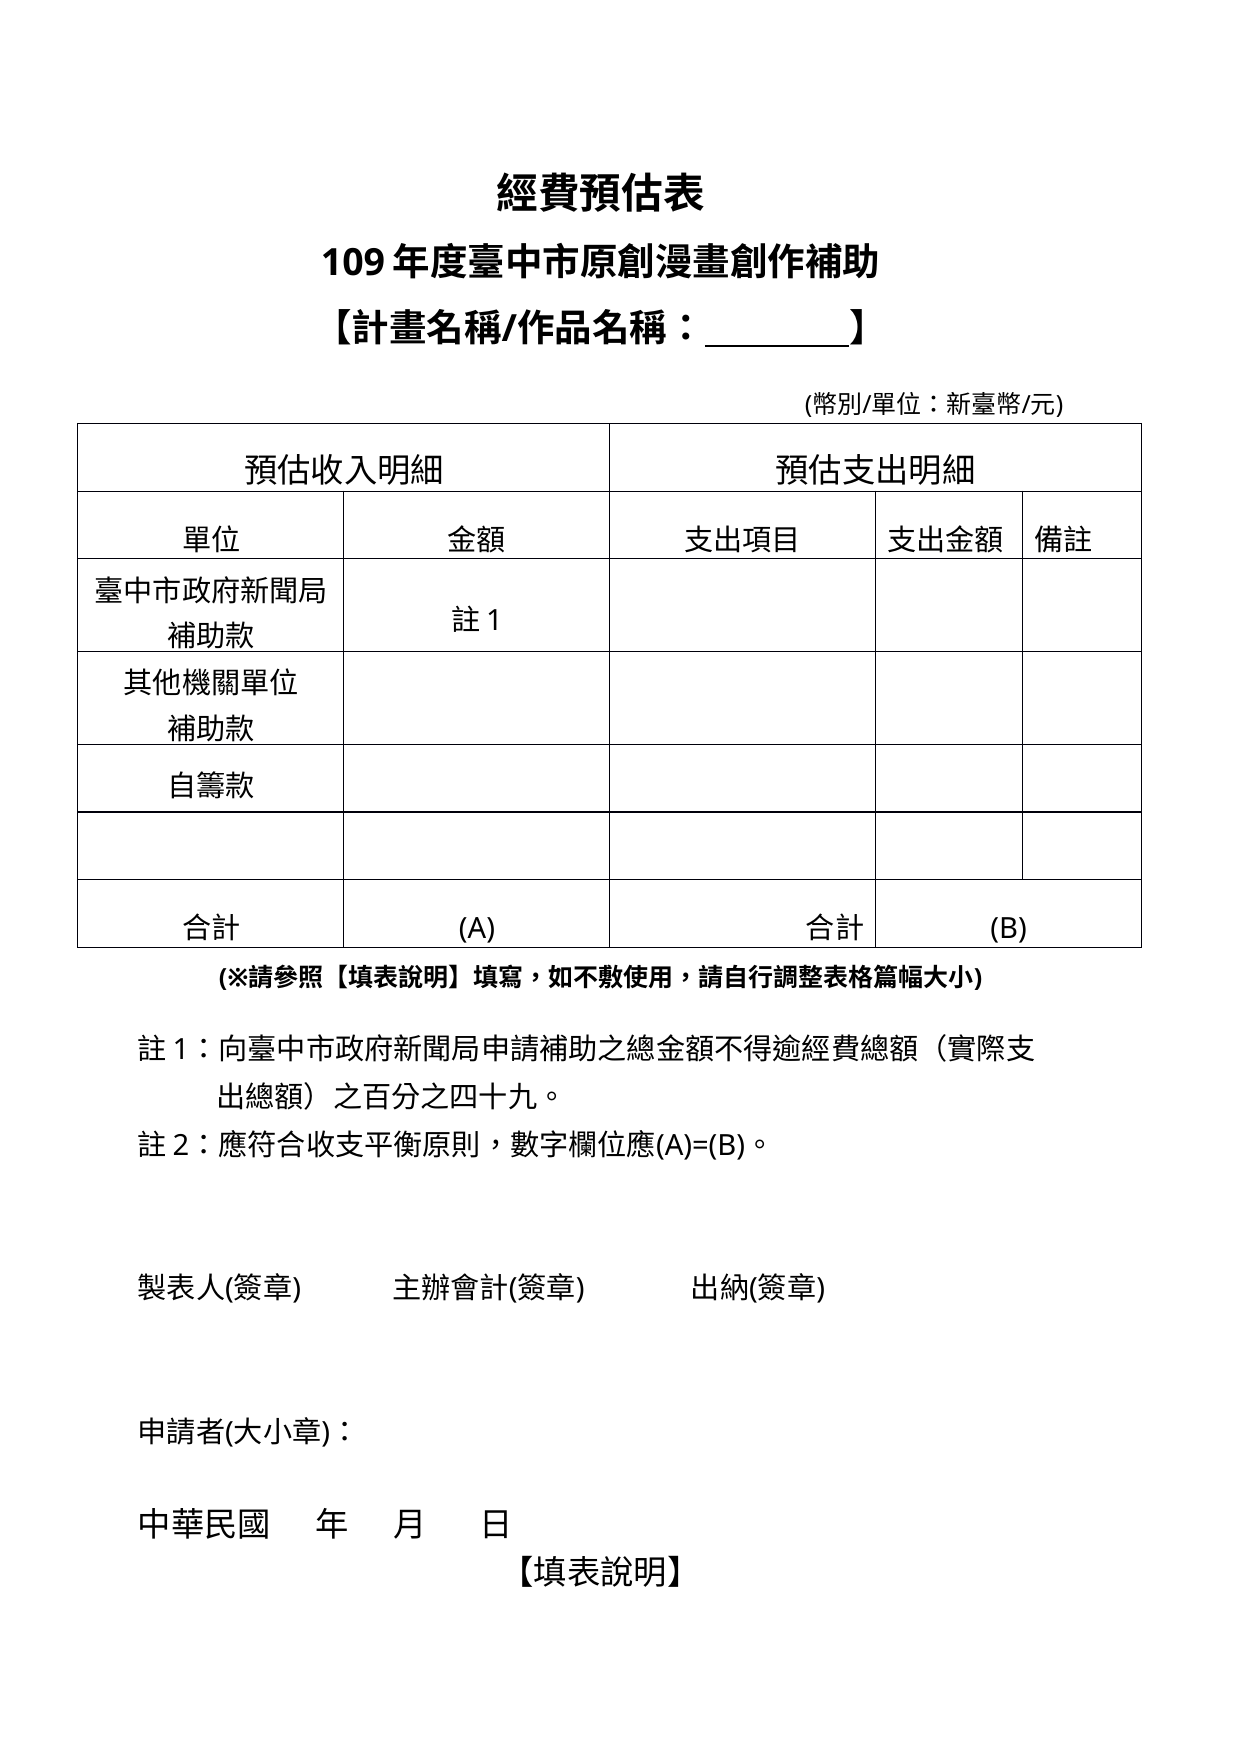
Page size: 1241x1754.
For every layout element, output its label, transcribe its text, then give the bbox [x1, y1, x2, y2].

table_cell [1023, 652, 1141, 744]
table_cell [1023, 559, 1141, 651]
table_cell 其他機關單位 補助款 [78, 652, 343, 744]
table_cell 備註 [1023, 492, 1141, 558]
table_cell (B) [876, 880, 1141, 947]
text 中華民國 年 月 日 [137, 1497, 1063, 1546]
text 製表人(簽章) 主辦會計(簽章) 出納(簽章) [137, 1260, 1063, 1308]
table_cell 金額 [344, 492, 609, 558]
table_cell [876, 813, 1022, 879]
table_cell [78, 813, 343, 879]
table_cell [610, 559, 875, 651]
table_cell 自籌款 [78, 745, 343, 811]
text 109年度臺中市原創漫畫創作補助 [137, 242, 1063, 283]
table_cell [344, 652, 609, 744]
table_cell 單位 [78, 492, 343, 558]
table_cell [1023, 813, 1141, 879]
table_cell 註1 [344, 559, 609, 651]
table_cell [610, 745, 875, 811]
text 申請者(大小章)： [137, 1404, 1063, 1452]
table_cell 合計 [610, 880, 875, 947]
table_cell [876, 745, 1022, 811]
text 【計畫名稱/作品名稱： 】 [137, 308, 1063, 350]
table_cell 合計 [78, 880, 343, 947]
table_header 預估支出明細 [610, 424, 1141, 491]
table_cell [1023, 745, 1141, 811]
table_cell (A) [344, 880, 609, 947]
text 註1：向臺中市政府新聞局申請補助之總金額不得逾經費總額（實際支出總額）之百分之四十九。 [137, 1021, 1063, 1117]
text (幣別/單位：新臺幣/元) [137, 375, 1063, 423]
text 【填表說明】 [137, 1546, 1063, 1594]
table_cell [876, 652, 1022, 744]
table_cell 支出項目 [610, 492, 875, 558]
text 經費預估表 [137, 175, 1063, 217]
table_cell 支出金額 [876, 492, 1022, 558]
table_cell [344, 813, 609, 879]
table_cell [610, 813, 875, 879]
table_cell [610, 652, 875, 744]
text 註2：應符合收支平衡原則，數字欄位應(A)=(B)。 [137, 1117, 1063, 1164]
table_cell [344, 745, 609, 811]
table_header 預估收入明細 [78, 424, 609, 491]
table_cell [876, 559, 1022, 651]
table_cell 臺中市政府新聞局 補助款 [78, 559, 343, 651]
text (※請參照【填表說明】填寫，如不敷使用，請自行調整表格篇幅大小) [137, 948, 1063, 996]
